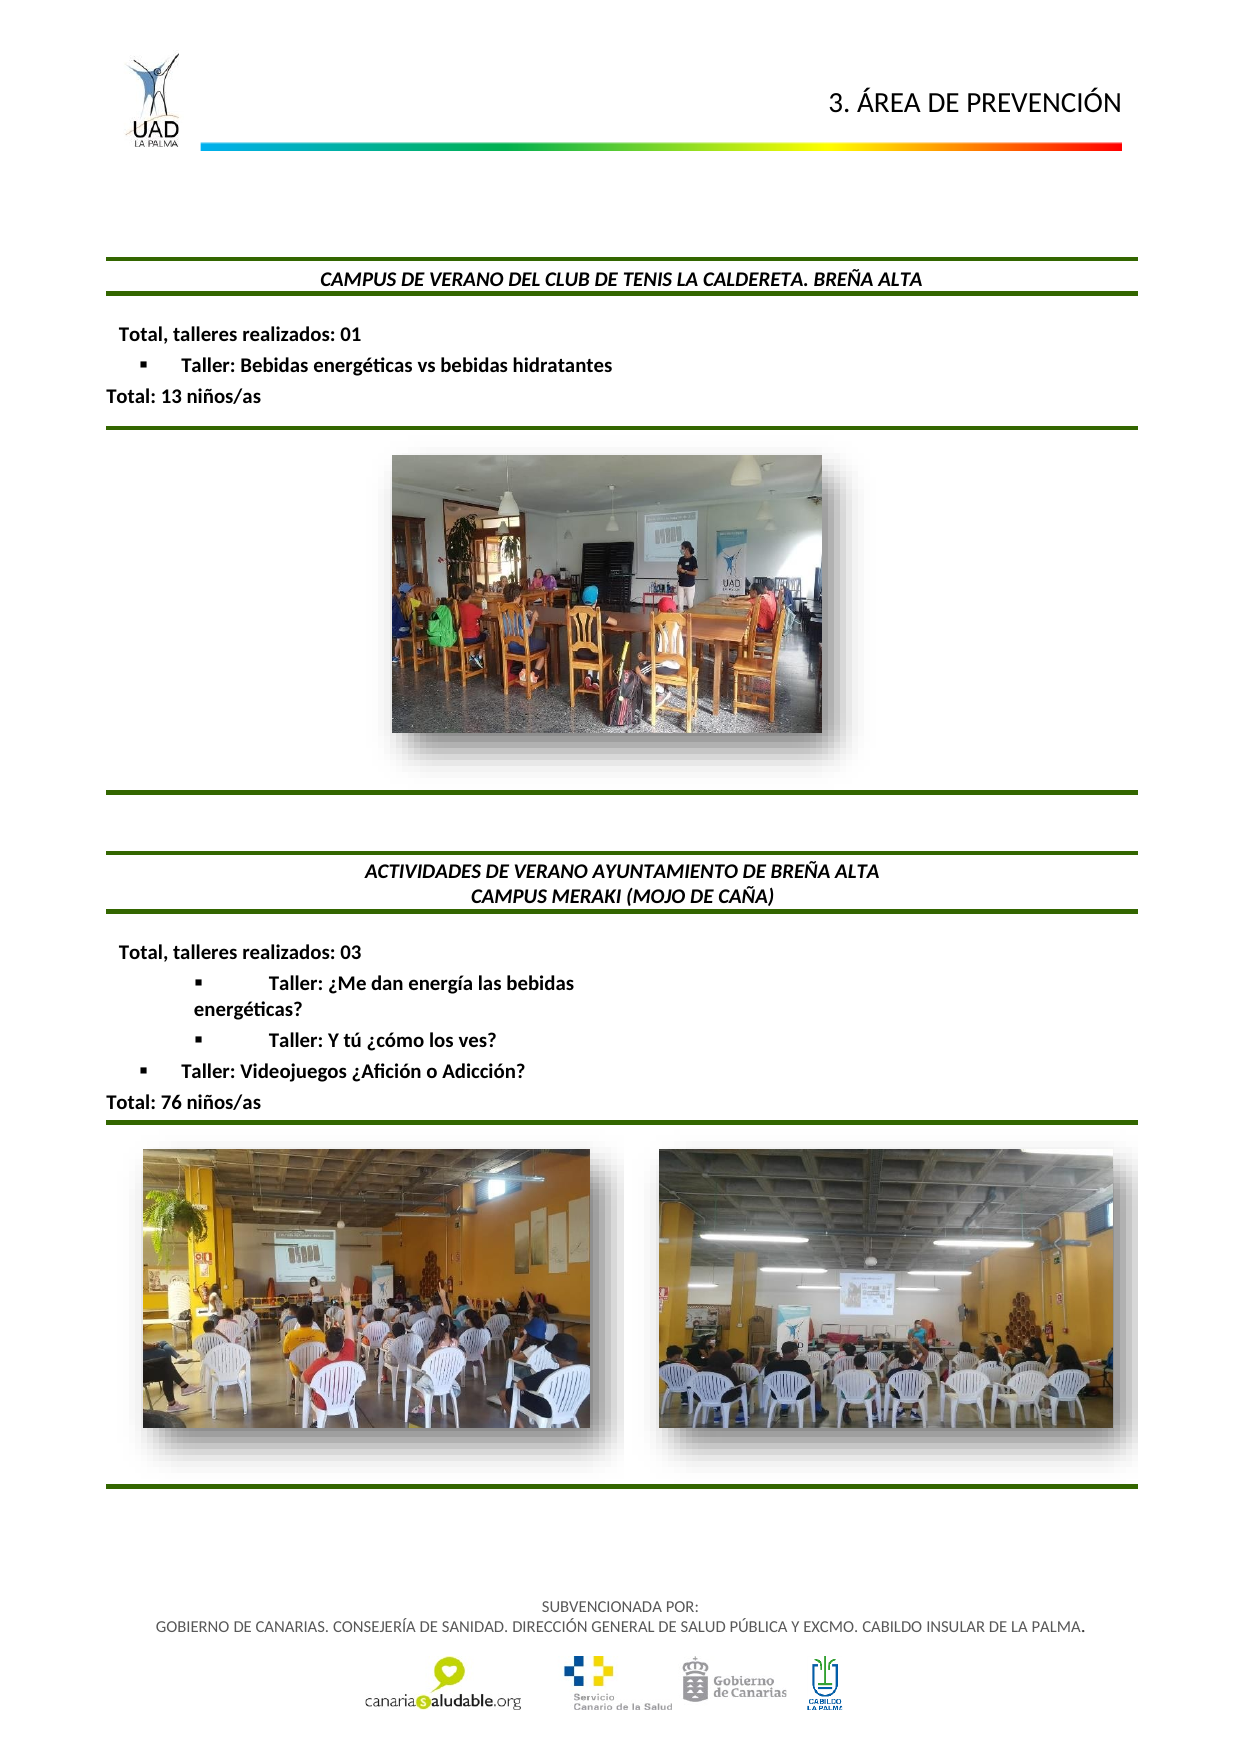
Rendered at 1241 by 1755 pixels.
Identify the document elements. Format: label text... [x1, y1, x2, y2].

table_header ACTIVIDADES DE VERANO AYUNTAMIENTO DE BREÑA ALTA CAMPUS MERAKI (MOJO DE CAÑA) [106, 855, 1138, 909]
table_cell [390, 465, 852, 766]
table_cell [1113, 1153, 1138, 1189]
table_header CAMPUS DE VERANO DEL CLUB DE TENIS LA CALDERETA. BREÑA ALTA [106, 261, 1138, 291]
table_cell Total, talleres realizados: 03 Taller: ¿Me dan energía las bebidas energéticas? Taller: Y tú ¿cómo los ves? Taller: Videojuegos ¿Afición o Adicción? Total: 76 niños/as [106, 914, 625, 1120]
table_cell Total, talleres realizados: 01 Taller: Bebidas energéticas vs bebidas hidratantes Total: 13 niños/as [106, 296, 1138, 426]
table_cell [106, 1125, 625, 1484]
table_cell [668, 1165, 1132, 1449]
table_cell [106, 430, 1138, 790]
table_cell [402, 477, 840, 754]
table_cell [625, 1125, 1138, 1484]
table_cell [625, 914, 1138, 1120]
table_cell [656, 1183, 1138, 1461]
table_cell [141, 1153, 624, 1461]
table_cell [153, 1165, 611, 1449]
